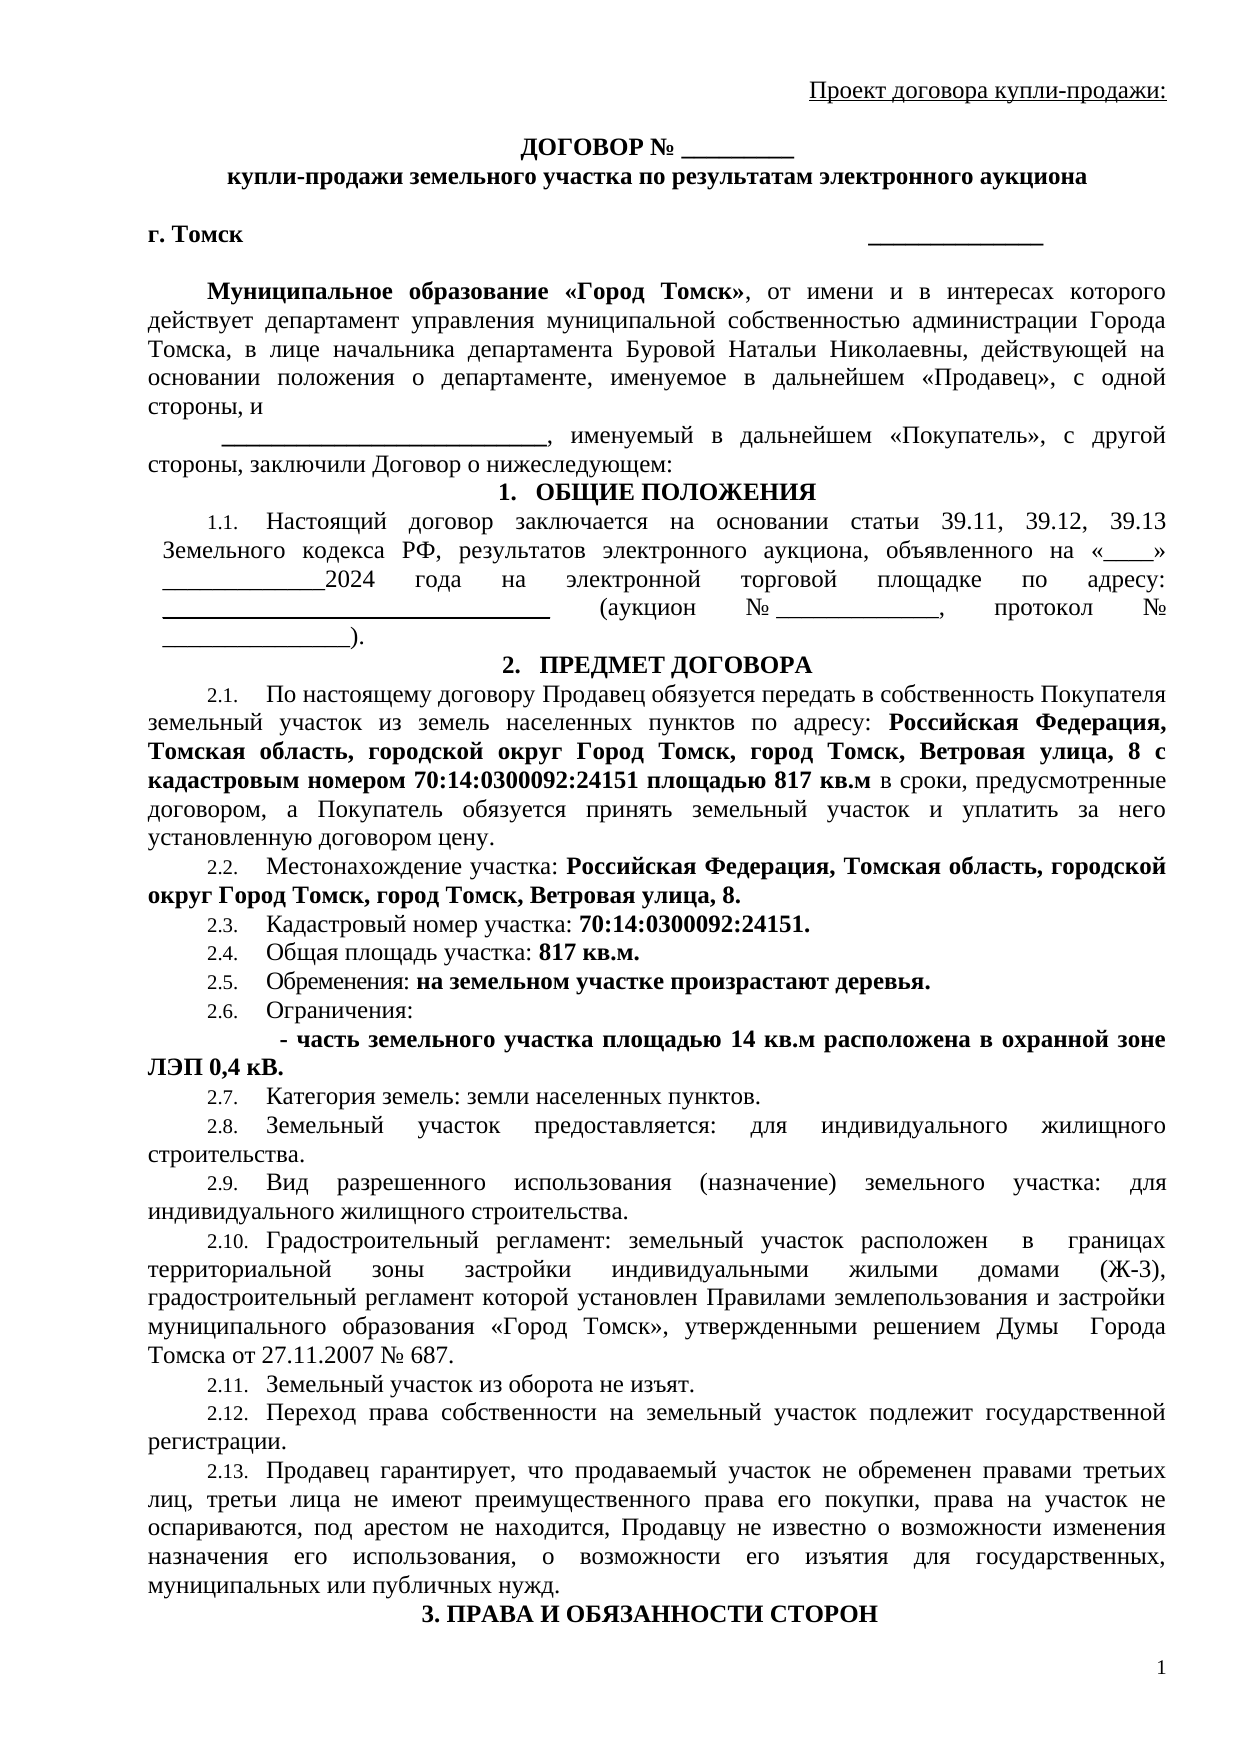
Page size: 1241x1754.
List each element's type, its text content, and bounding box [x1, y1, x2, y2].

list Обременения: на земельном участке произрастают деревья. [148, 966, 1167, 995]
text - часть земельного участка площадью 14 кв.м расположена в охранной зоне ЛЭП 0,4 кВ. [148, 1024, 1167, 1081]
list Ограничения: [148, 995, 1167, 1024]
list Кадастровый номер участка: 70:14:0300092:24151. [148, 909, 1167, 937]
list Градостроительный регламент: земельный участок расположен в границах территориальной зоны застройки индивидуальными жилыми домами (Ж-3), градостроительный регламент которой установлен Правилами землепользования и застройки муниципального образования «Город Томск», утвержденными решением Думы Города Томска от 27.11.2007 № 687. [148, 1225, 1167, 1369]
list Продавец гарантирует, что продаваемый участок не обременен правами третьих лиц, третьи лица не имеют преимущественного права его покупки, права на участок не оспариваются, под арестом не находится, Продавцу не известно о возможности изменения назначения его использования, о возможности его изъятия для государственных, муниципальных или публичных нужд. [148, 1455, 1167, 1599]
list Земельный участок из оборота не изъят. [148, 1369, 1167, 1397]
list ПРЕДМЕТ ДОГОВОРА [148, 650, 1167, 679]
list ОБЩИЕ ПОЛОЖЕНИЯ [148, 477, 1167, 506]
text купли-продажи земельного участка по результатам электронного аукциона [148, 161, 1167, 190]
list Местонахождение участка: Российская Федерация, Томская область, городской округ Город Томск, город Томск, Ветровая улица, 8. [148, 851, 1167, 909]
text ДОГОВОР № _________ [148, 132, 1167, 161]
list Настоящий договор заключается на основании статьи 39.11, 39.12, 39.13 Земельного кодекса РФ, результатов электронного аукциона, объявленного на «____» _____________2024 года на электронной торговой площадке по адресу: _______________________________ (аукцион № _____________, протокол № _______________). [162, 506, 1167, 650]
list По настоящему договору Продавец обязуется передать в собственность Покупателя земельный участок из земель населенных пунктов по адресу: Российская Федерация, Томская область, городской округ Город Томск, город Томск, Ветровая улица, 8 с кадастровым номером 70:14:0300092:24151 площадью 817 кв.м в сроки, предусмотренные договором, а Покупатель обязуется принять земельный участок и уплатить за него установленную договором цену. [148, 679, 1167, 851]
text 3. ПРАВА И ОБЯЗАННОСТИ СТОРОН [133, 1599, 1167, 1627]
text г. Томск ______________ [148, 219, 1167, 247]
list Переход права собственности на земельный участок подлежит государственной регистрации. [148, 1397, 1167, 1455]
list Земельный участок предоставляется: для индивидуального жилищного строительства. [148, 1110, 1167, 1167]
text Проект договора купли-продажи: [148, 75, 1167, 104]
list Общая площадь участка: 817 кв.м. [148, 937, 1167, 966]
text __________________________, именуемый в дальнейшем «Покупатель», с другой стороны, заключили Договор о нижеследующем: [148, 420, 1167, 477]
text Муниципальное образование «Город Томск», от имени и в интересах которого действует департамент управления муниципальной собственностью администрации Города Томска, в лице начальника департамента Буровой Натальи Николаевны, действующей на основании положения о департаменте, именуемое в дальнейшем «Продавец», с одной стороны, и [148, 276, 1167, 420]
list Категория земель: земли населенных пунктов. [148, 1081, 1167, 1110]
list Вид разрешенного использования (назначение) земельного участка: для индивидуального жилищного строительства. [148, 1167, 1167, 1225]
